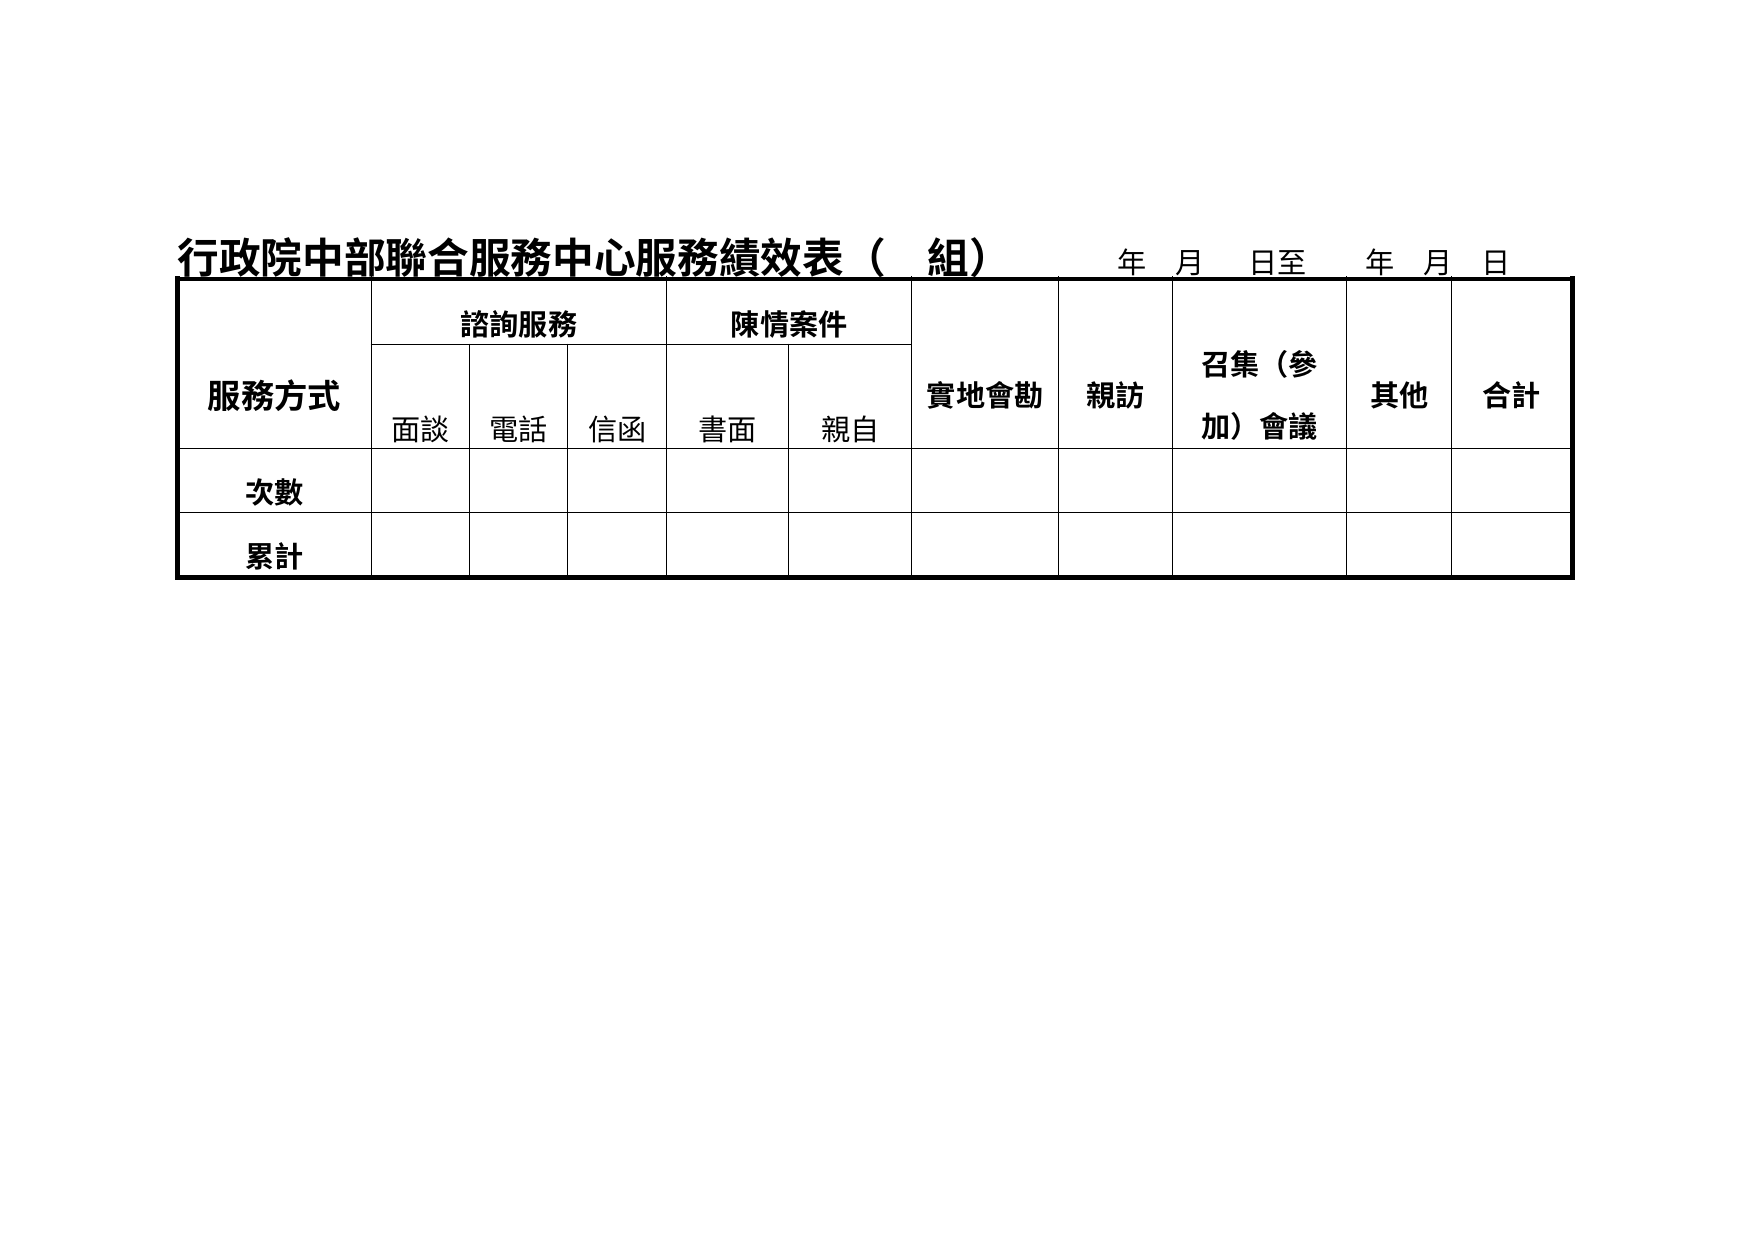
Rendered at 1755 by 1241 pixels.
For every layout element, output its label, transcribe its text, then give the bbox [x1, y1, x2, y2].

table_cell [1347, 513, 1451, 575]
table_cell 面談 [372, 345, 469, 448]
table_cell 電話 [470, 345, 567, 448]
table_cell [912, 513, 1058, 575]
table_cell 親自 [789, 345, 911, 448]
table_cell [667, 449, 788, 512]
table_cell [372, 449, 469, 512]
table_cell 信函 [568, 345, 666, 448]
table_header 服務方式 [180, 281, 371, 448]
table_cell [568, 513, 666, 575]
table_cell [912, 449, 1058, 512]
table_header 實地會勘 [912, 281, 1058, 448]
table_header 合計 [1452, 281, 1570, 448]
table_header 諮詢服務 [372, 281, 666, 343]
table_cell 累計 [180, 513, 371, 575]
table_cell 次數 [180, 449, 371, 512]
text 行政院中部聯合服務中心服務績效表（ 組） 年 月 日至 年 月 日 [177, 214, 1577, 276]
table_cell [667, 513, 788, 575]
table_cell [372, 513, 469, 575]
table_cell [1452, 513, 1570, 575]
table_cell [1059, 449, 1172, 512]
table_header 召集（參加）會議 [1173, 281, 1346, 448]
table_header 親訪 [1059, 281, 1172, 448]
table_cell 書面 [667, 345, 788, 448]
table_header 其他 [1347, 281, 1451, 448]
table_cell [1173, 513, 1346, 575]
table_cell [568, 449, 666, 512]
table_header 陳情案件 [667, 281, 911, 343]
table_cell [1173, 449, 1346, 512]
table_cell [789, 513, 911, 575]
table_cell [789, 449, 911, 512]
table_cell [1452, 449, 1570, 512]
table_cell [1347, 449, 1451, 512]
table_cell [470, 513, 567, 575]
table_cell [470, 449, 567, 512]
table_cell [1059, 513, 1172, 575]
